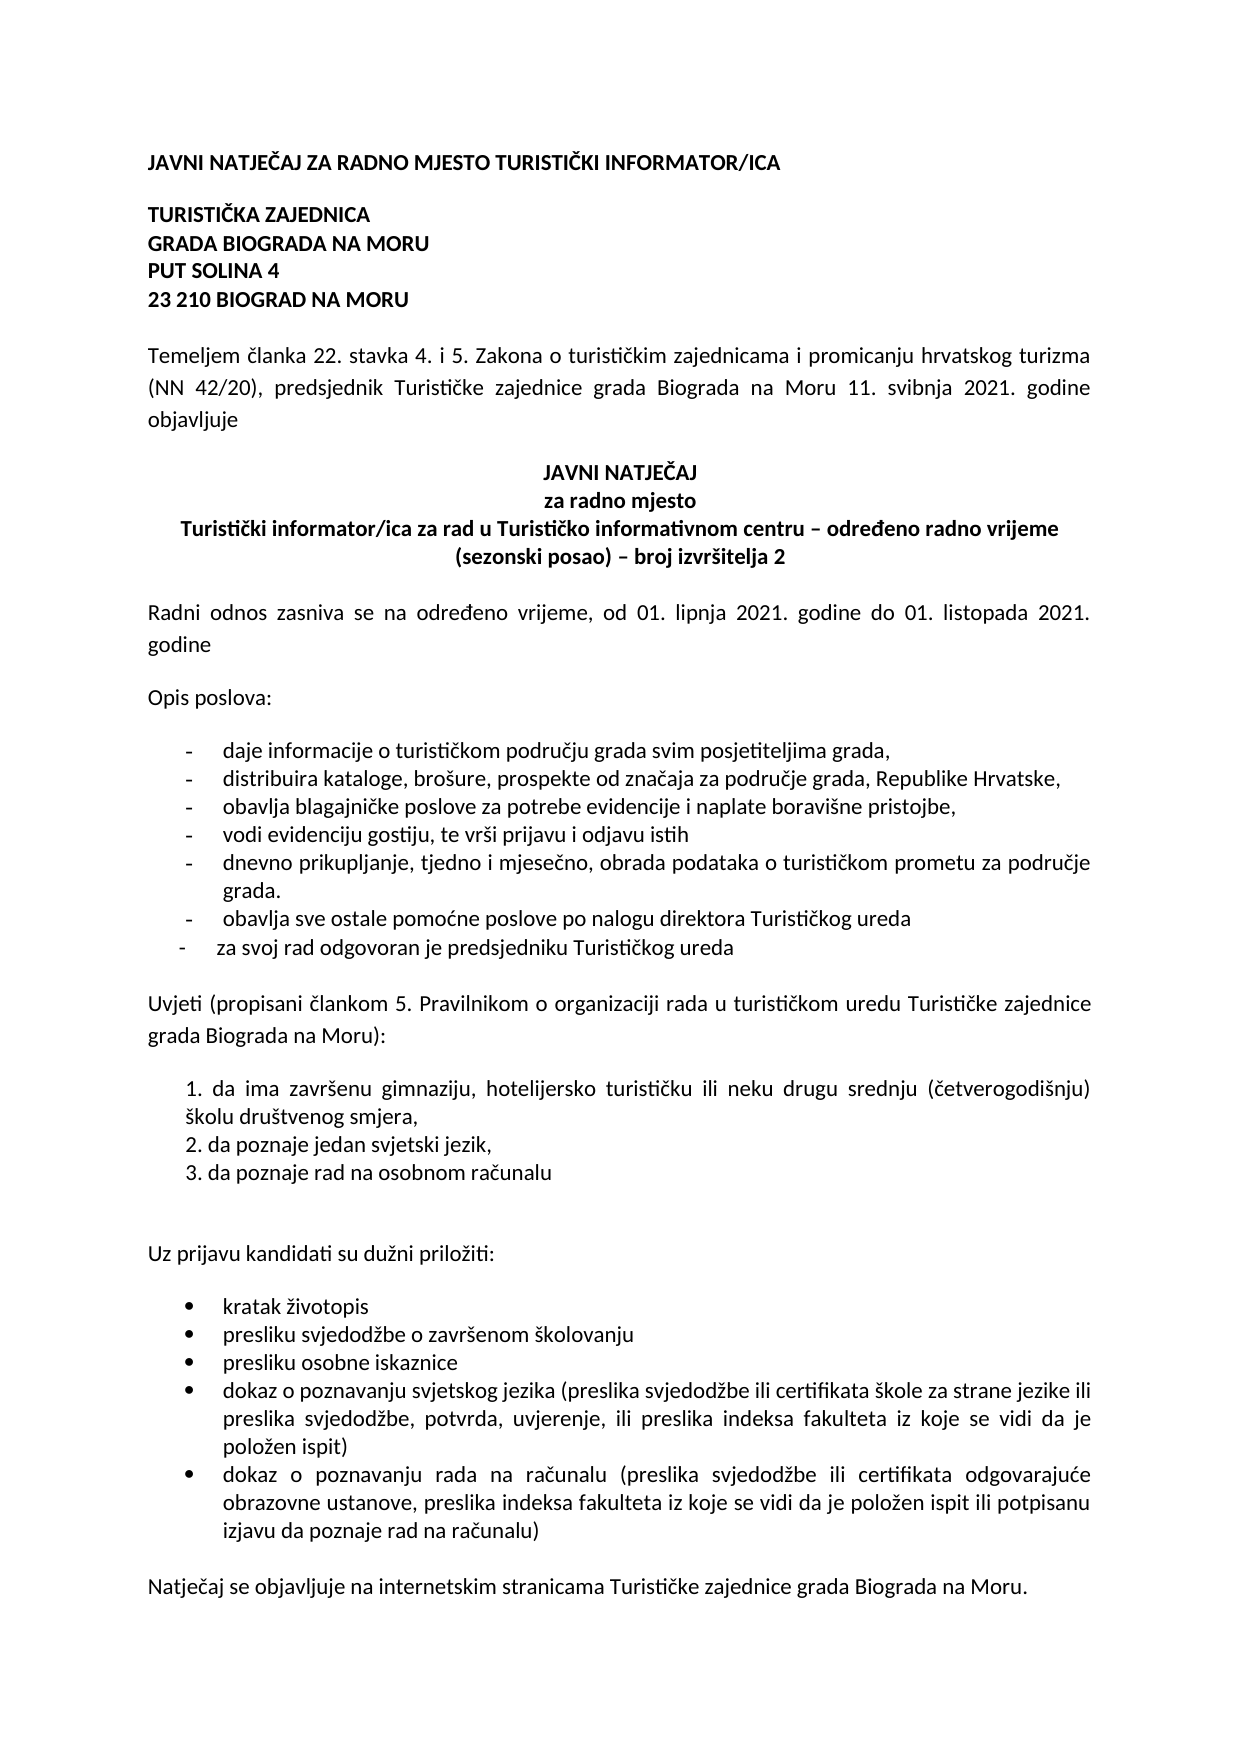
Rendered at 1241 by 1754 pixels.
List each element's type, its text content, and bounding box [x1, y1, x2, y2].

text Temeljem članka 22. stavka 4. i 5. Zakona o turističkim zajednicama i promicanju hrvatskog turizma (NN 42/20), predsjednik Turističke zajednice grada Biograda na Moru 11. svibnja 2021. godine objavljuje [148, 341, 1093, 433]
text JAVNI NATJEČAJ [148, 458, 1093, 486]
list dnevno prikupljanje, tjedno i mjesečno, obrada podataka o turističkom prometu za područje grada. [185, 848, 1093, 904]
text Opis poslova: [148, 683, 1093, 711]
text PUT SOLINA 4 [148, 257, 1093, 285]
list daje informacije o turističkom području grada svim posjetiteljima grada, [185, 736, 1093, 764]
list dokaz o poznavanju rada na računalu (preslika svjedodžbe ili certifikata odgovarajuće obrazovne ustanove, preslika indeksa fakulteta iz koje se vidi da je položen ispit ili potpisanu izjavu da poznaje rad na računalu) [185, 1460, 1093, 1544]
text Natječaj se objavljuje na internetskim stranicama Turističke zajednice grada Biograda na Moru. [148, 1572, 1093, 1600]
list distribuira kataloge, brošure, prospekte od značaja za područje grada, Republike Hrvatske, [185, 764, 1093, 792]
text 23 210 BIOGRAD NA MORU [148, 285, 1093, 313]
text - za svoj rad odgovoran je predsjedniku Turističkog ureda [148, 933, 1093, 961]
text JAVNI NATJEČAJ ZA RADNO MJESTO TURISTIČKI INFORMATOR/ICA [148, 148, 1093, 176]
text TURISTIČKA ZAJEDNICA [148, 201, 1093, 229]
list obavlja blagajničke poslove za potrebe evidencije i naplate boravišne pristojbe, [185, 792, 1093, 821]
list obavlja sve ostale pomoćne poslove po nalogu direktora Turističkog ureda [185, 904, 1093, 933]
text Turistički informator/ica za rad u Turističko informativnom centru – određeno radno vrijeme (sezonski posao) – broj izvršitelja 2 [148, 514, 1093, 570]
text 1. da ima završenu gimnaziju, hotelijersko turističku ili neku drugu srednju (četverogodišnju) školu društvenog smjera, [185, 1074, 1093, 1130]
text Uvjeti (propisani člankom 5. Pravilnikom o organizaciji rada u turističkom uredu Turističke zajednice grada Biograda na Moru): [148, 989, 1093, 1049]
text 3. da poznaje rad na osobnom računalu [185, 1158, 1093, 1186]
list dokaz o poznavanju svjetskog jezika (preslika svjedodžbe ili certifikata škole za strane jezike ili preslika svjedodžbe, potvrda, uvjerenje, ili preslika indeksa fakulteta iz koje se vidi da je položen ispit) [185, 1376, 1093, 1460]
list kratak životopis [185, 1292, 1093, 1320]
text Uz prijavu kandidati su dužni priložiti: [148, 1239, 1093, 1267]
text 2. da poznaje jedan svjetski jezik, [185, 1130, 1093, 1158]
list presliku svjedodžbe o završenom školovanju [185, 1320, 1093, 1348]
list presliku osobne iskaznice [185, 1348, 1093, 1376]
text za radno mjesto [148, 486, 1093, 514]
text Radni odnos zasniva se na određeno vrijeme, od 01. lipnja 2021. godine do 01. listopada 2021. godine [148, 598, 1093, 658]
text GRADA BIOGRADA NA MORU [148, 229, 1093, 257]
list vodi evidenciju gostiju, te vrši prijavu i odjavu istih [185, 821, 1093, 848]
